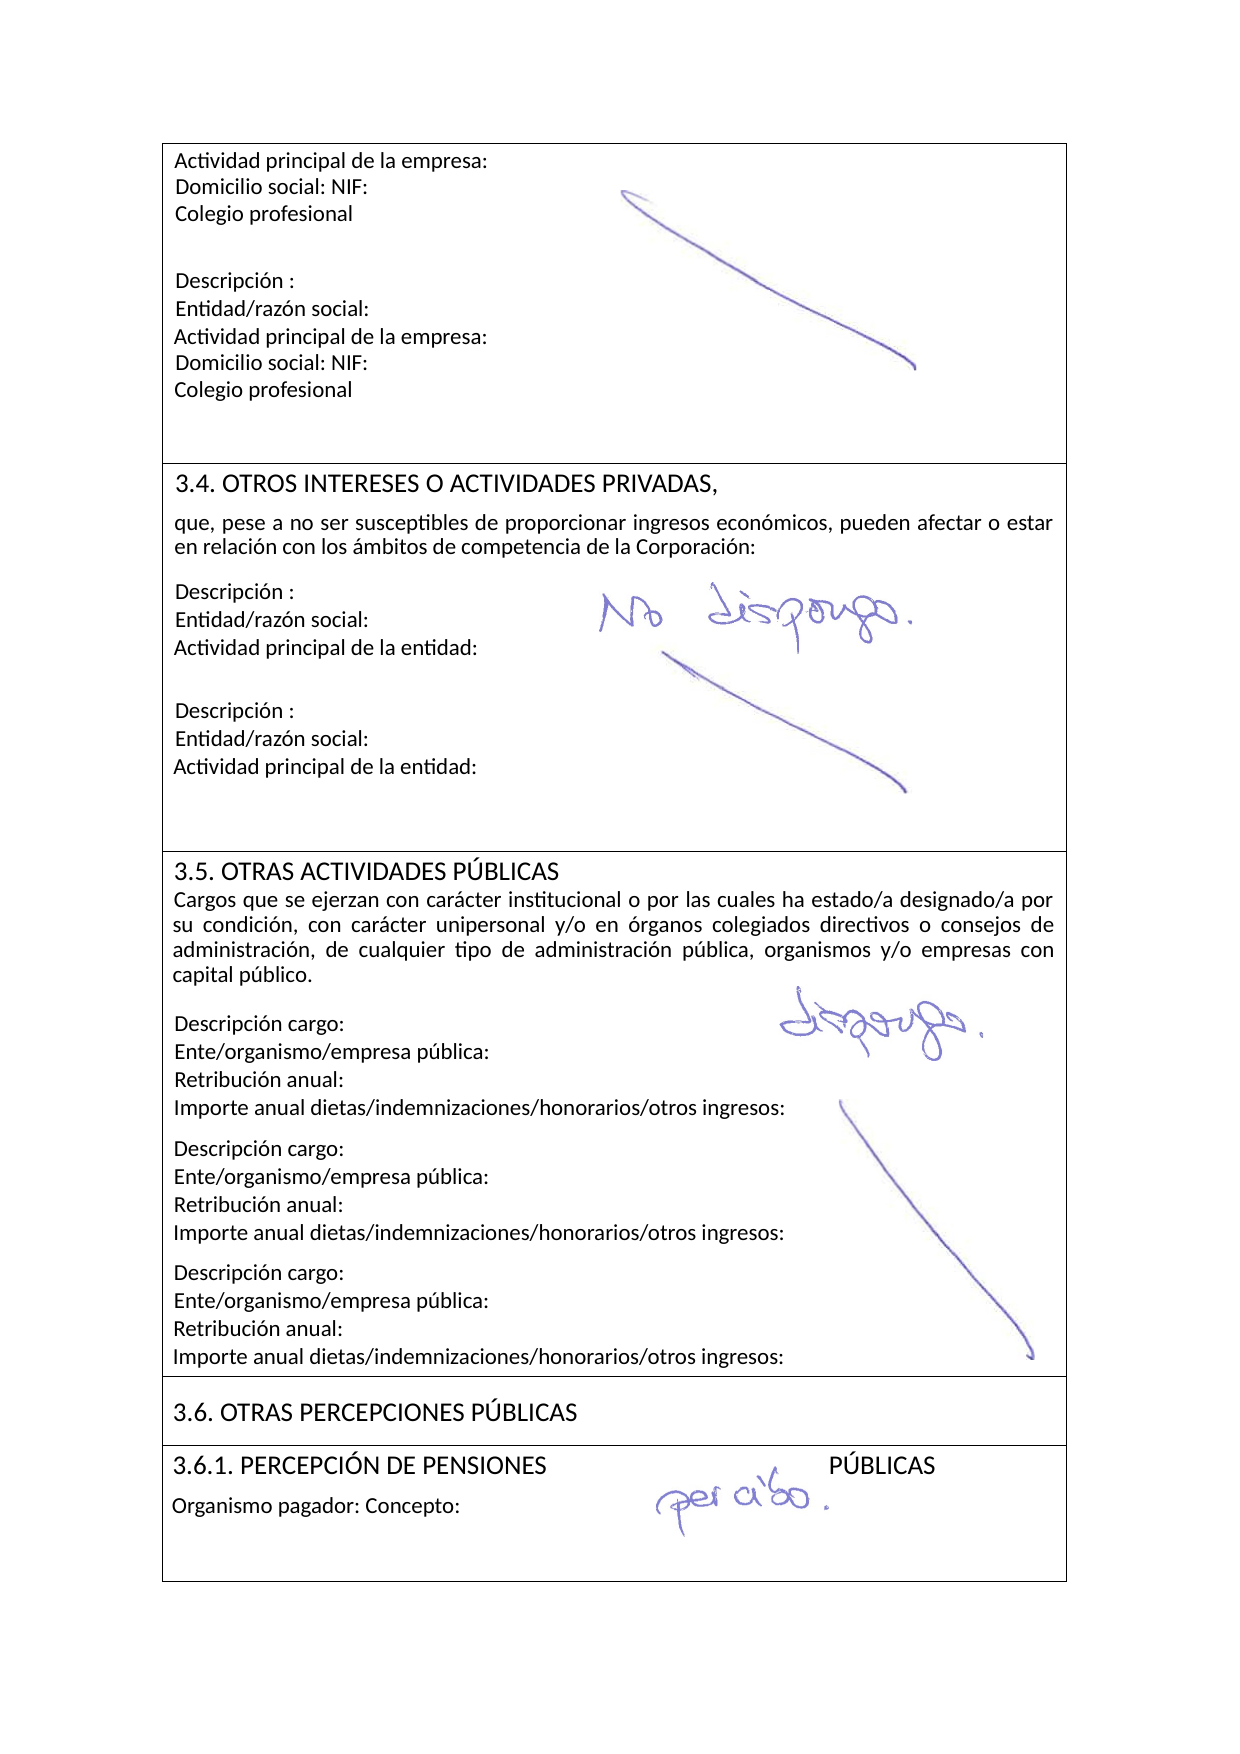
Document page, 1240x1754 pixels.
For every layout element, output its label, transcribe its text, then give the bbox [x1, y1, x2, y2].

table_cell 3.6.1. PERCEPCIÓN DE PENSIONES PÚBLICAS Organismo pagador: Concepto: [163, 1446, 1066, 1581]
table_cell 3.4. OTROS INTERESES O ACTIVIDADES PRIVADAS, que, pese a no ser susceptibles de proporcionar ingresos económicos, pueden afectar o estar en relación con los ámbitos de competencia de la Corporación: Descripción : Entidad/razón social: Actividad principal de la entidad: Descripción : Entidad/razón social: Actividad principal de la entidad: [163, 464, 1066, 851]
table_cell 3.6. OTRAS PERCEPCIONES PÚBLICAS [163, 1377, 1066, 1445]
table_cell 3.5. OTRAS ACTIVIDADES PÚBLICAS Cargos que se ejerzan con carácter institucional o por las cuales ha estado/a designado/a por su condición, con carácter unipersonal y/o en órganos colegiados directivos o consejos de administración, de cualquier tipo de administración pública, organismos y/o empresas con capital público. Descripción cargo: Ente/organismo/empresa pública: Retribución anual: Importe anual dietas/indemnizaciones/honorarios/otros ingresos: Descripción cargo: Ente/organismo/empresa pública: Retribución anual: Importe anual dietas/indemnizaciones/honorarios/otros ingresos: Descripción cargo: Ente/organismo/empresa pública: Retribución anual: Importe anual dietas/indemnizaciones/honorarios/otros ingresos: [163, 852, 1066, 1376]
table_header Actividad principal de la empresa: Domicilio social: NIF: Colegio profesional Descripción : Entidad/razón social: Actividad principal de la empresa: Domicilio social: NIF: Colegio profesional [163, 144, 1066, 463]
